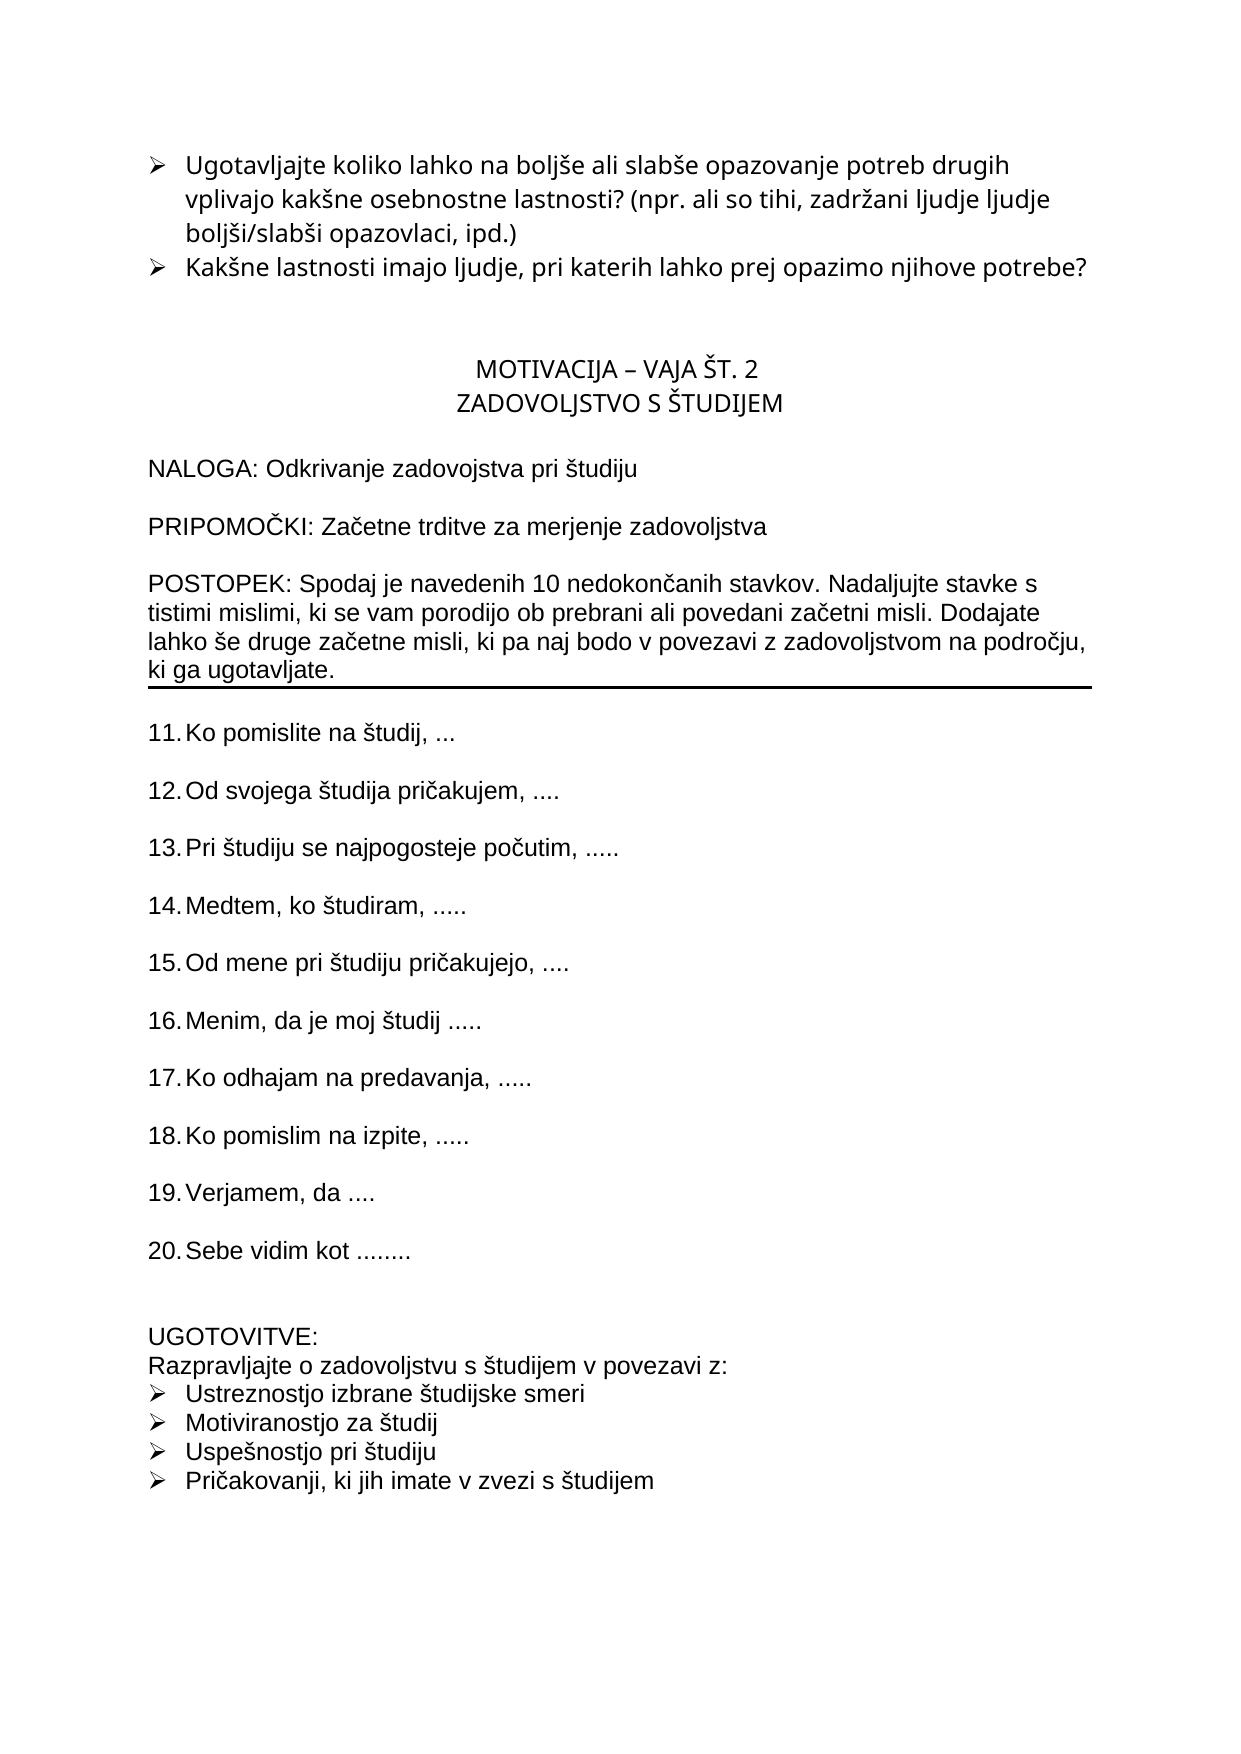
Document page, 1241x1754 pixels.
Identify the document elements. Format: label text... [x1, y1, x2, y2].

list Uspešnostjo pri študiju [148, 1437, 1092, 1466]
list Pričakovanji, ki jih imate v zvezi s študijem [148, 1466, 1092, 1495]
list Ko pomislim na izpite, ..... [148, 1121, 1092, 1149]
text Razpravljajte o zadovoljstvu s študijem v povezavi z: [148, 1351, 1092, 1379]
list Pri študiju se najpogosteje počutim, ..... [148, 833, 1092, 862]
text POSTOPEK: Spodaj je navedenih 10 nedokončanih stavkov. Nadaljujte stavke s tistimi mislimi, ki se vam porodijo ob prebrani ali povedani začetni misli. Dodajate lahko še druge začetne misli, ki pa naj bodo v povezavi z zadovoljstvom na področju, ki ga ugotavljate. [148, 569, 1092, 686]
list Kakšne lastnosti imajo ljudje, pri katerih lahko prej opazimo njihove potrebe? [148, 250, 1092, 284]
list Menim, da je moj študij ..... [148, 1006, 1092, 1034]
text MOTIVACIJA – VAJA ŠT. 2 [148, 352, 1092, 386]
list Motiviranostjo za študij [148, 1408, 1092, 1437]
list Od mene pri študiju pričakujejo, .... [148, 948, 1092, 977]
list Sebe vidim kot ........ [148, 1236, 1092, 1264]
text NALOGA: Odkrivanje zadovojstva pri študiju [148, 454, 1092, 483]
text UGOTOVITVE: [148, 1322, 1092, 1351]
list Medtem, ko študiram, ..... [148, 891, 1092, 919]
list Ugotavljajte koliko lahko na boljše ali slabše opazovanje potreb drugih vplivajo kakšne osebnostne lastnosti? (npr. ali so tihi, zadržani ljudje ljudje boljši/slabši opazovlaci, ipd.) [148, 148, 1092, 250]
list Verjamem, da .... [148, 1178, 1092, 1207]
list Ko pomislite na študij, ... [148, 718, 1092, 747]
list Ustreznostjo izbrane študijske smeri [148, 1379, 1092, 1408]
list Ko odhajam na predavanja, ..... [148, 1063, 1092, 1092]
list Od svojega študija pričakujem, .... [148, 776, 1092, 804]
text PRIPOMOČKI: Začetne trditve za merjenje zadovoljstva [148, 512, 1092, 541]
text ZADOVOLJSTVO S ŠTUDIJEM [148, 386, 1092, 420]
